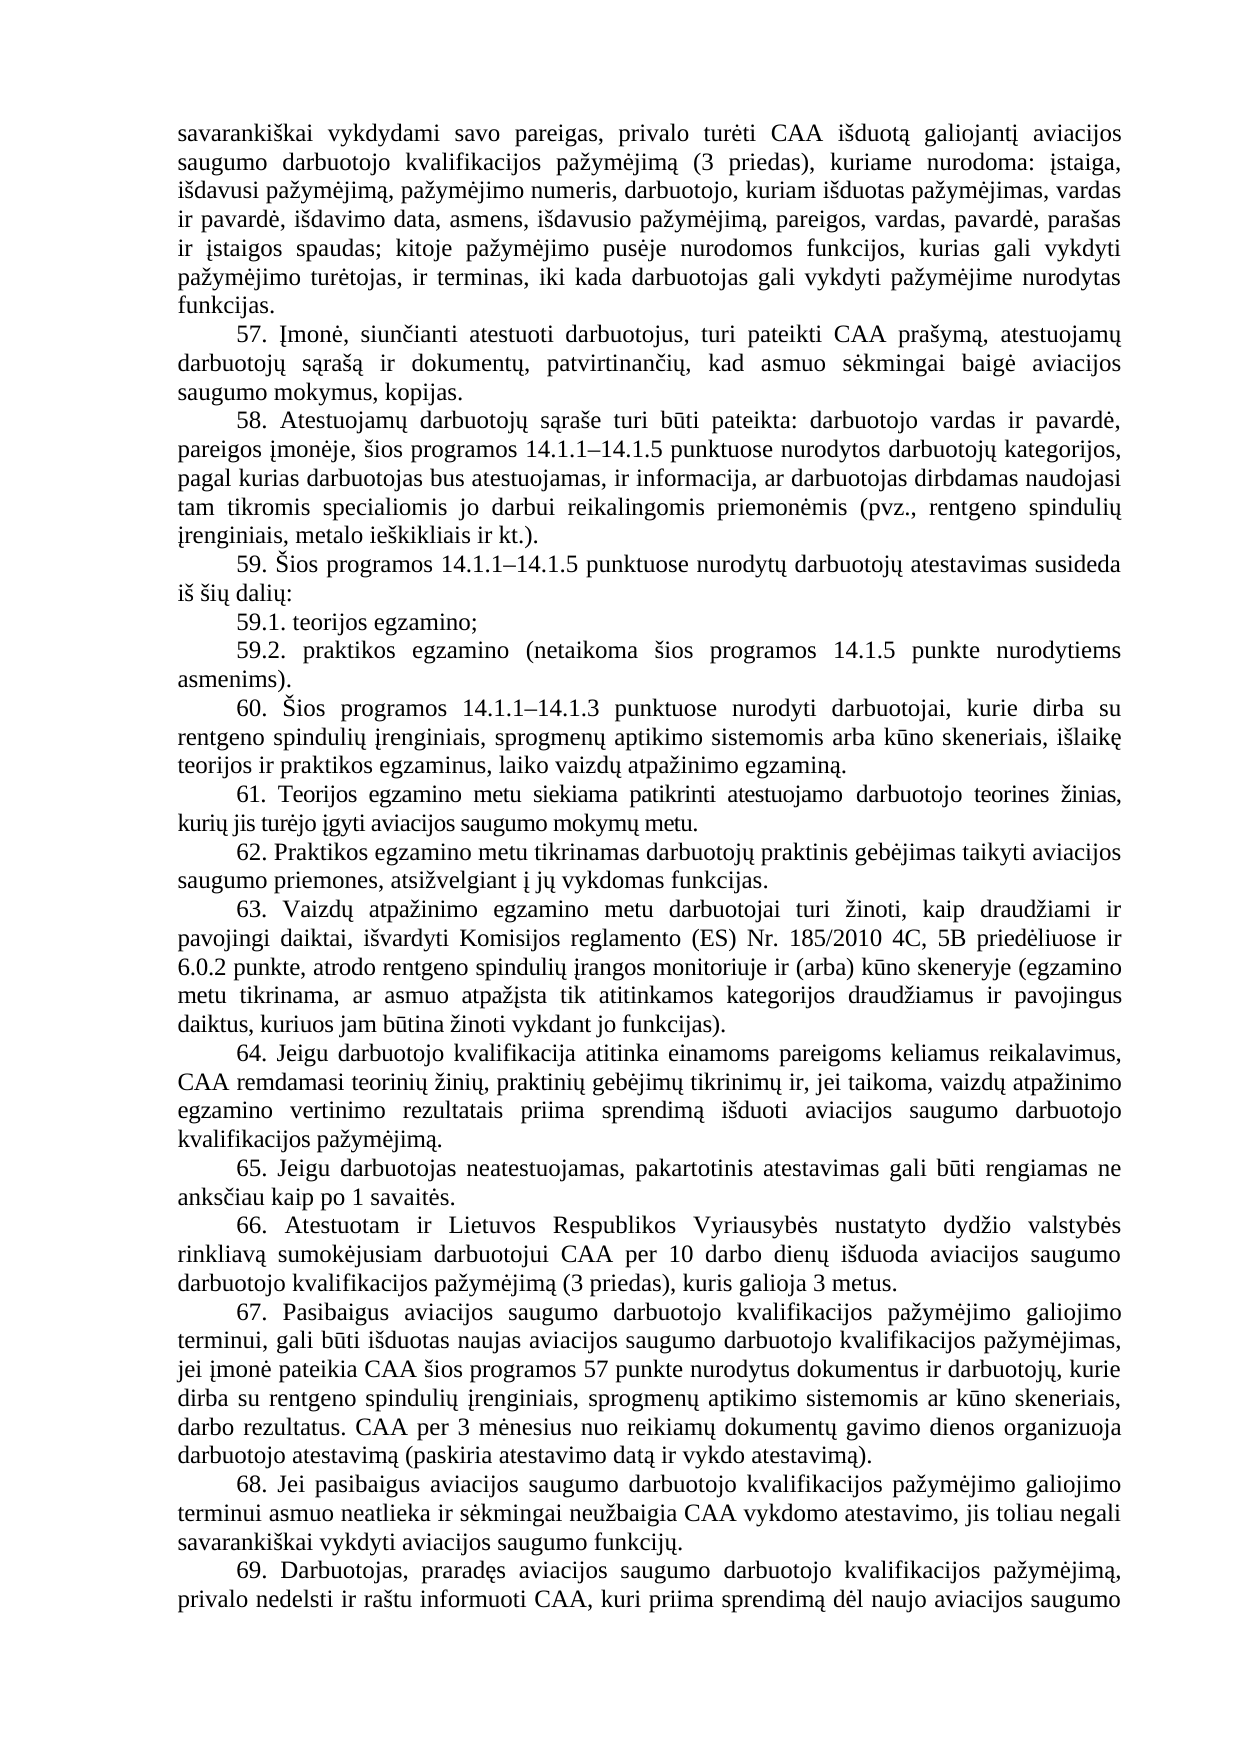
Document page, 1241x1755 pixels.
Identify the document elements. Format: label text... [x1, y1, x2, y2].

text 58. Atestuojamų darbuotojų sąraše turi būti pateikta: darbuotojo vardas ir pavardė, pareigos įmonėje, šios programos 14.1.1–14.1.5 punktuose nurodytos darbuotojų kategorijos, pagal kurias darbuotojas bus atestuojamas, ir informacija, ar darbuotojas dirbdamas naudojasi tam tikromis specialiomis jo darbui reikalingomis priemonėmis (pvz., rentgeno spindulių įrenginiais, metalo ieškikliais ir kt.). [177, 406, 1122, 549]
text 62. Praktikos egzamino metu tikrinamas darbuotojų praktinis gebėjimas taikyti aviacijos saugumo priemones, atsižvelgiant į jų vykdomas funkcijas. [177, 837, 1122, 894]
text 69. Darbuotojas, praradęs aviacijos saugumo darbuotojo kvalifikacijos pažymėjimą, privalo nedelsti ir raštu informuoti CAA, kuri priima sprendimą dėl naujo aviacijos saugumo [177, 1556, 1122, 1613]
text savarankiškai vykdydami savo pareigas, privalo turėti CAA išduotą galiojantį aviacijos saugumo darbuotojo kvalifikacijos pažymėjimą (3 priedas), kuriame nurodoma: įstaiga, išdavusi pažymėjimą, pažymėjimo numeris, darbuotojo, kuriam išduotas pažymėjimas, vardas ir pavardė, išdavimo data, asmens, išdavusio pažymėjimą, pareigos, vardas, pavardė, parašas ir įstaigos spaudas; kitoje pažymėjimo pusėje nurodomos funkcijos, kurias gali vykdyti pažymėjimo turėtojas, ir terminas, iki kada darbuotojas gali vykdyti pažymėjime nurodytas funkcijas. [177, 118, 1122, 319]
text 68. Jei pasibaigus aviacijos saugumo darbuotojo kvalifikacijos pažymėjimo galiojimo terminui asmuo neatlieka ir sėkmingai neužbaigia CAA vykdomo atestavimo, jis toliau negali savarankiškai vykdyti aviacijos saugumo funkcijų. [177, 1469, 1122, 1556]
text 57. Įmonė, siunčianti atestuoti darbuotojus, turi pateikti CAA prašymą, atestuojamų darbuotojų sąrašą ir dokumentų, patvirtinančių, kad asmuo sėkmingai baigė aviacijos saugumo mokymus, kopijas. [177, 319, 1122, 406]
text 65. Jeigu darbuotojas neatestuojamas, pakartotinis atestavimas gali būti rengiamas ne anksčiau kaip po 1 savaitės. [177, 1153, 1122, 1211]
text 64. Jeigu darbuotojo kvalifikacija atitinka einamoms pareigoms keliamus reikalavimus, CAA remdamasi teorinių žinių, praktinių gebėjimų tikrinimų ir, jei taikoma, vaizdų atpažinimo egzamino vertinimo rezultatais priima sprendimą išduoti aviacijos saugumo darbuotojo kvalifikacijos pažymėjimą. [177, 1038, 1122, 1153]
text 63. Vaizdų atpažinimo egzamino metu darbuotojai turi žinoti, kaip draudžiami ir pavojingi daiktai, išvardyti Komisijos reglamento (ES) Nr. 185/2010 4C, 5B priedėliuose ir 6.0.2 punkte, atrodo rentgeno spindulių įrangos monitoriuje ir (arba) kūno skeneryje (egzamino metu tikrinama, ar asmuo atpažįsta tik atitinkamos kategorijos draudžiamus ir pavojingus daiktus, kuriuos jam būtina žinoti vykdant jo funkcijas). [177, 894, 1122, 1038]
text 66. Atestuotam ir Lietuvos Respublikos Vyriausybės nustatyto dydžio valstybės rinkliavą sumokėjusiam darbuotojui CAA per 10 darbo dienų išduoda aviacijos saugumo darbuotojo kvalifikacijos pažymėjimą (3 priedas), kuris galioja 3 metus. [177, 1211, 1122, 1297]
text 59.2. praktikos egzamino (netaikoma šios programos 14.1.5 punkte nurodytiems asmenims). [177, 636, 1122, 693]
text 60. Šios programos 14.1.1–14.1.3 punktuose nurodyti darbuotojai, kurie dirba su rentgeno spindulių įrenginiais, sprogmenų aptikimo sistemomis arba kūno skeneriais, išlaikę teorijos ir praktikos egzaminus, laiko vaizdų atpažinimo egzaminą. [177, 693, 1122, 779]
text 59.1. teorijos egzamino; [177, 607, 1122, 636]
text 61. Teorijos egzamino metu siekiama patikrinti atestuojamo darbuotojo teorines žinias, kurių jis turėjo įgyti aviacijos saugumo mokymų metu. [177, 779, 1122, 837]
text 67. Pasibaigus aviacijos saugumo darbuotojo kvalifikacijos pažymėjimo galiojimo terminui, gali būti išduotas naujas aviacijos saugumo darbuotojo kvalifikacijos pažymėjimas, jei įmonė pateikia CAA šios programos 57 punkte nurodytus dokumentus ir darbuotojų, kurie dirba su rentgeno spindulių įrenginiais, sprogmenų aptikimo sistemomis ar kūno skeneriais, darbo rezultatus. CAA per 3 mėnesius nuo reikiamų dokumentų gavimo dienos organizuoja darbuotojo atestavimą (paskiria atestavimo datą ir vykdo atestavimą). [177, 1297, 1122, 1469]
text 59. Šios programos 14.1.1–14.1.5 punktuose nurodytų darbuotojų atestavimas susideda iš šių dalių: [177, 549, 1122, 607]
